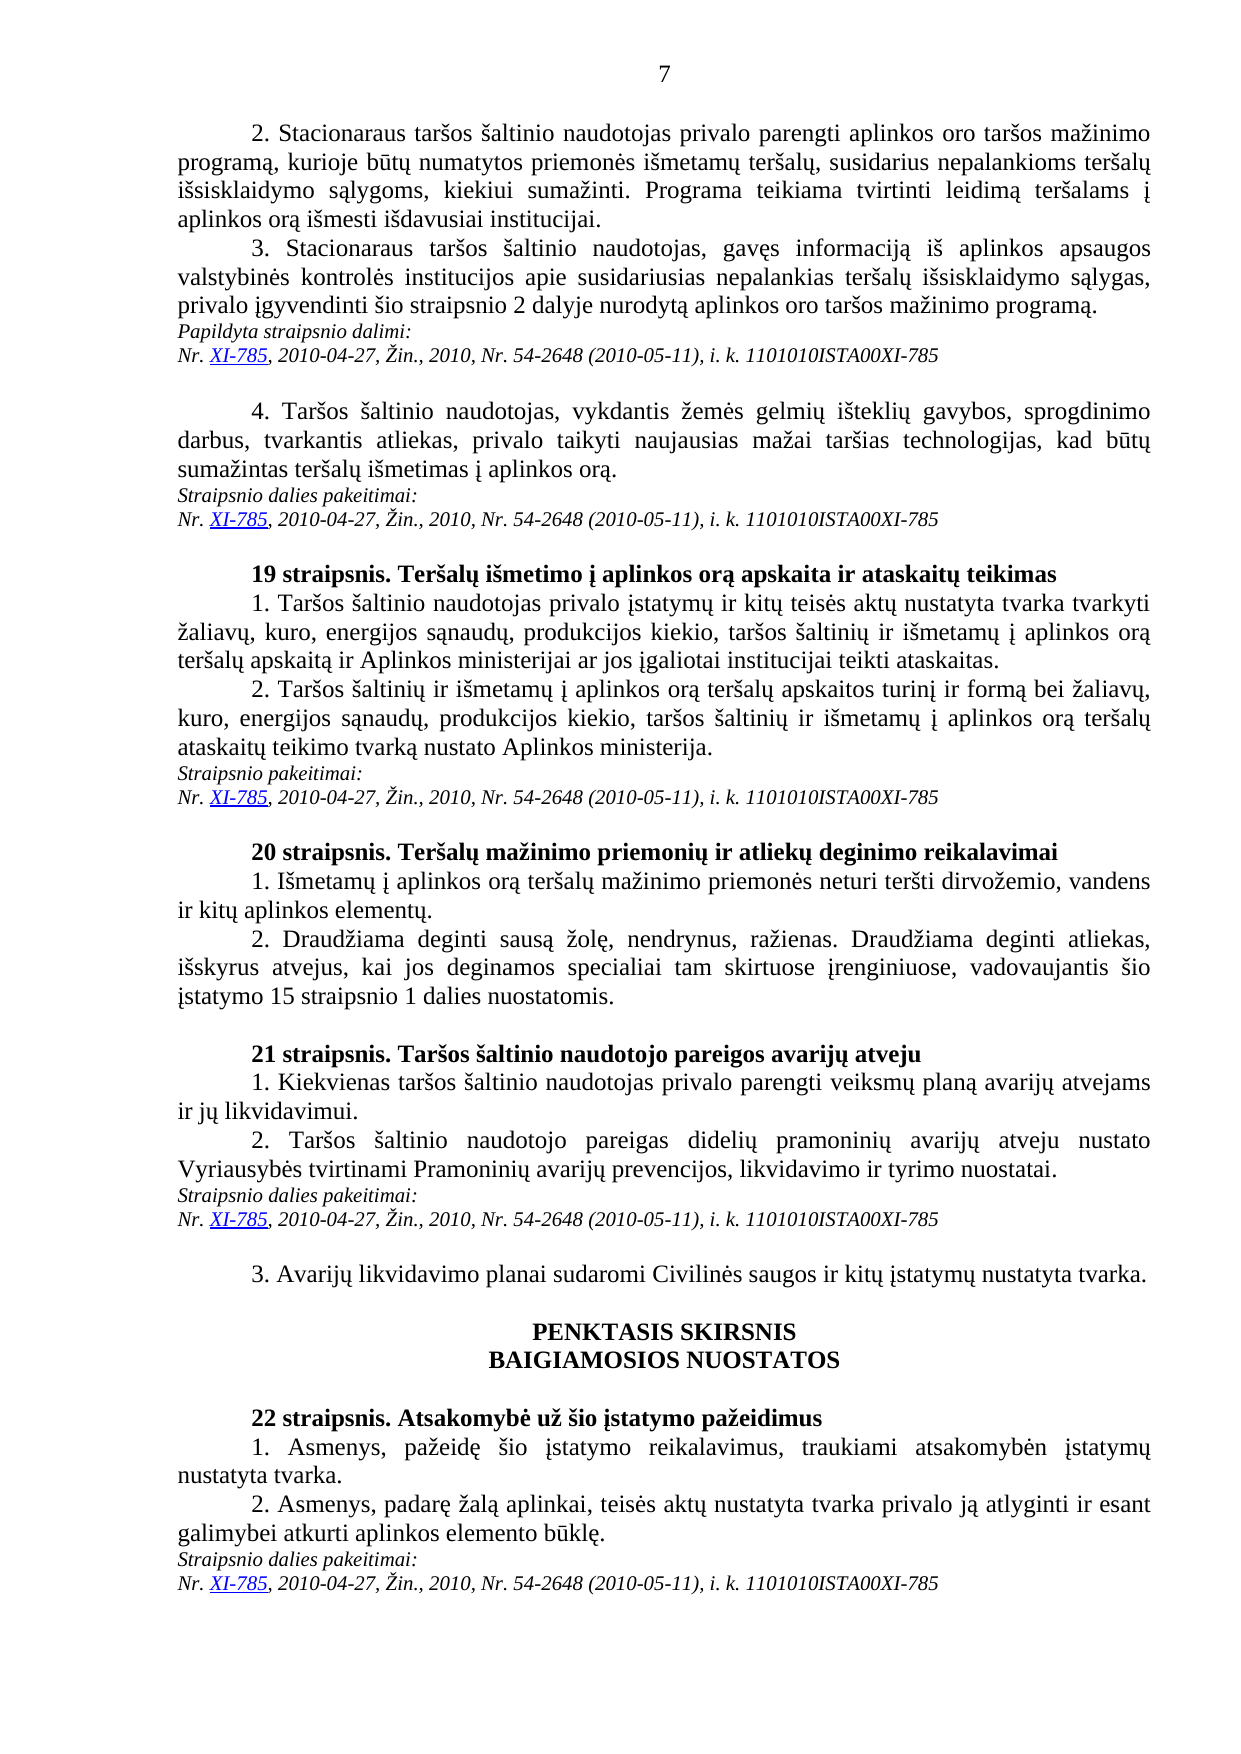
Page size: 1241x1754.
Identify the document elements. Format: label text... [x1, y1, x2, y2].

text 22 straipsnis. Atsakomybė už šio įstatymo pažeidimus [177, 1403, 1152, 1432]
text 2. Asmenys, padarę žalą aplinkai, teisės aktų nustatyta tvarka privalo ją atlyginti ir esant galimybei atkurti aplinkos elemento būklę. [177, 1489, 1152, 1547]
text 1. Kiekvienas taršos šaltinio naudotojas privalo parengti veiksmų planą avarijų atvejams ir jų likvidavimui. [177, 1067, 1152, 1125]
text 1. Taršos šaltinio naudotojas privalo įstatymų ir kitų teisės aktų nustatyta tvarka tvarkyti žaliavų, kuro, energijos sąnaudų, produkcijos kiekio, taršos šaltinių ir išmetamų į aplinkos orą teršalų apskaitą ir Aplinkos ministerijai ar jos įgaliotai institucijai teikti ataskaitas. [177, 588, 1152, 674]
text Papildyta straipsnio dalimi: [177, 319, 1152, 343]
text Nr. XI-785, 2010-04-27, Žin., 2010, Nr. 54-2648 (2010-05-11), i. k. 1101010ISTA00XI-785 [177, 507, 1152, 531]
text 3. Avarijų likvidavimo planai sudaromi Civilinės saugos ir kitų įstatymų nustatyta tvarka. [177, 1259, 1152, 1288]
text Straipsnio pakeitimai: [177, 761, 1152, 785]
text 2. Draudžiama deginti sausą žolę, nendrynus, ražienas. Draudžiama deginti atliekas, išskyrus atvejus, kai jos deginamos specialiai tam skirtuose įrenginiuose, vadovaujantis šio įstatymo 15 straipsnio 1 dalies nuostatomis. [177, 924, 1152, 1010]
text Nr. XI-785, 2010-04-27, Žin., 2010, Nr. 54-2648 (2010-05-11), i. k. 1101010ISTA00XI-785 [177, 1571, 1152, 1595]
text 1. Išmetamų į aplinkos orą teršalų mažinimo priemonės neturi teršti dirvožemio, vandens ir kitų aplinkos elementų. [177, 866, 1152, 924]
text BAIGIAMOSIOS NUOSTATOS [177, 1346, 1152, 1374]
text 1. Asmenys, pažeidę šio įstatymo reikalavimus, traukiami atsakomybėn įstatymų nustatyta tvarka. [177, 1432, 1152, 1489]
text 3. Stacionaraus taršos šaltinio naudotojas, gavęs informaciją iš aplinkos apsaugos valstybinės kontrolės institucijos apie susidariusias nepalankias teršalų išsisklaidymo sąlygas, privalo įgyvendinti šio straipsnio 2 dalyje nurodytą aplinkos oro taršos mažinimo programą. [177, 233, 1152, 319]
text 20 straipsnis. Teršalų mažinimo priemonių ir atliekų deginimo reikalavimai [177, 837, 1152, 866]
text 2. Taršos šaltinio naudotojo pareigas didelių pramoninių avarijų atveju nustato Vyriausybės tvirtinami Pramoninių avarijų prevencijos, likvidavimo ir tyrimo nuostatai. [177, 1125, 1152, 1182]
text 21 straipsnis. Taršos šaltinio naudotojo pareigos avarijų atveju [177, 1039, 1152, 1067]
text 4. Taršos šaltinio naudotojas, vykdantis žemės gelmių išteklių gavybos, sprogdinimo darbus, tvarkantis atliekas, privalo taikyti naujausias mažai taršias technologijas, kad būtų sumažintas teršalų išmetimas į aplinkos orą. [177, 396, 1152, 482]
text Straipsnio dalies pakeitimai: [177, 1547, 1152, 1571]
text Nr. XI-785, 2010-04-27, Žin., 2010, Nr. 54-2648 (2010-05-11), i. k. 1101010ISTA00XI-785 [177, 1207, 1152, 1231]
text Straipsnio dalies pakeitimai: [177, 482, 1152, 507]
text Nr. XI-785, 2010-04-27, Žin., 2010, Nr. 54-2648 (2010-05-11), i. k. 1101010ISTA00XI-785 [177, 785, 1152, 809]
text 19 straipsnis. Teršalų išmetimo į aplinkos orą apskaita ir ataskaitų teikimas [177, 559, 1152, 588]
text 2. Stacionaraus taršos šaltinio naudotojas privalo parengti aplinkos oro taršos mažinimo programą, kurioje būtų numatytos priemonės išmetamų teršalų, susidarius nepalankioms teršalų išsisklaidymo sąlygoms, kiekiui sumažinti. Programa teikiama tvirtinti leidimą teršalams į aplinkos orą išmesti išdavusiai institucijai. [177, 118, 1152, 233]
text Nr. XI-785, 2010-04-27, Žin., 2010, Nr. 54-2648 (2010-05-11), i. k. 1101010ISTA00XI-785 [177, 343, 1152, 367]
text 2. Taršos šaltinių ir išmetamų į aplinkos orą teršalų apskaitos turinį ir formą bei žaliavų, kuro, energijos sąnaudų, produkcijos kiekio, taršos šaltinių ir išmetamų į aplinkos orą teršalų ataskaitų teikimo tvarką nustato Aplinkos ministerija. [177, 674, 1152, 761]
text Straipsnio dalies pakeitimai: [177, 1182, 1152, 1207]
text PENKTASIS SKIRSNIS [177, 1317, 1152, 1346]
